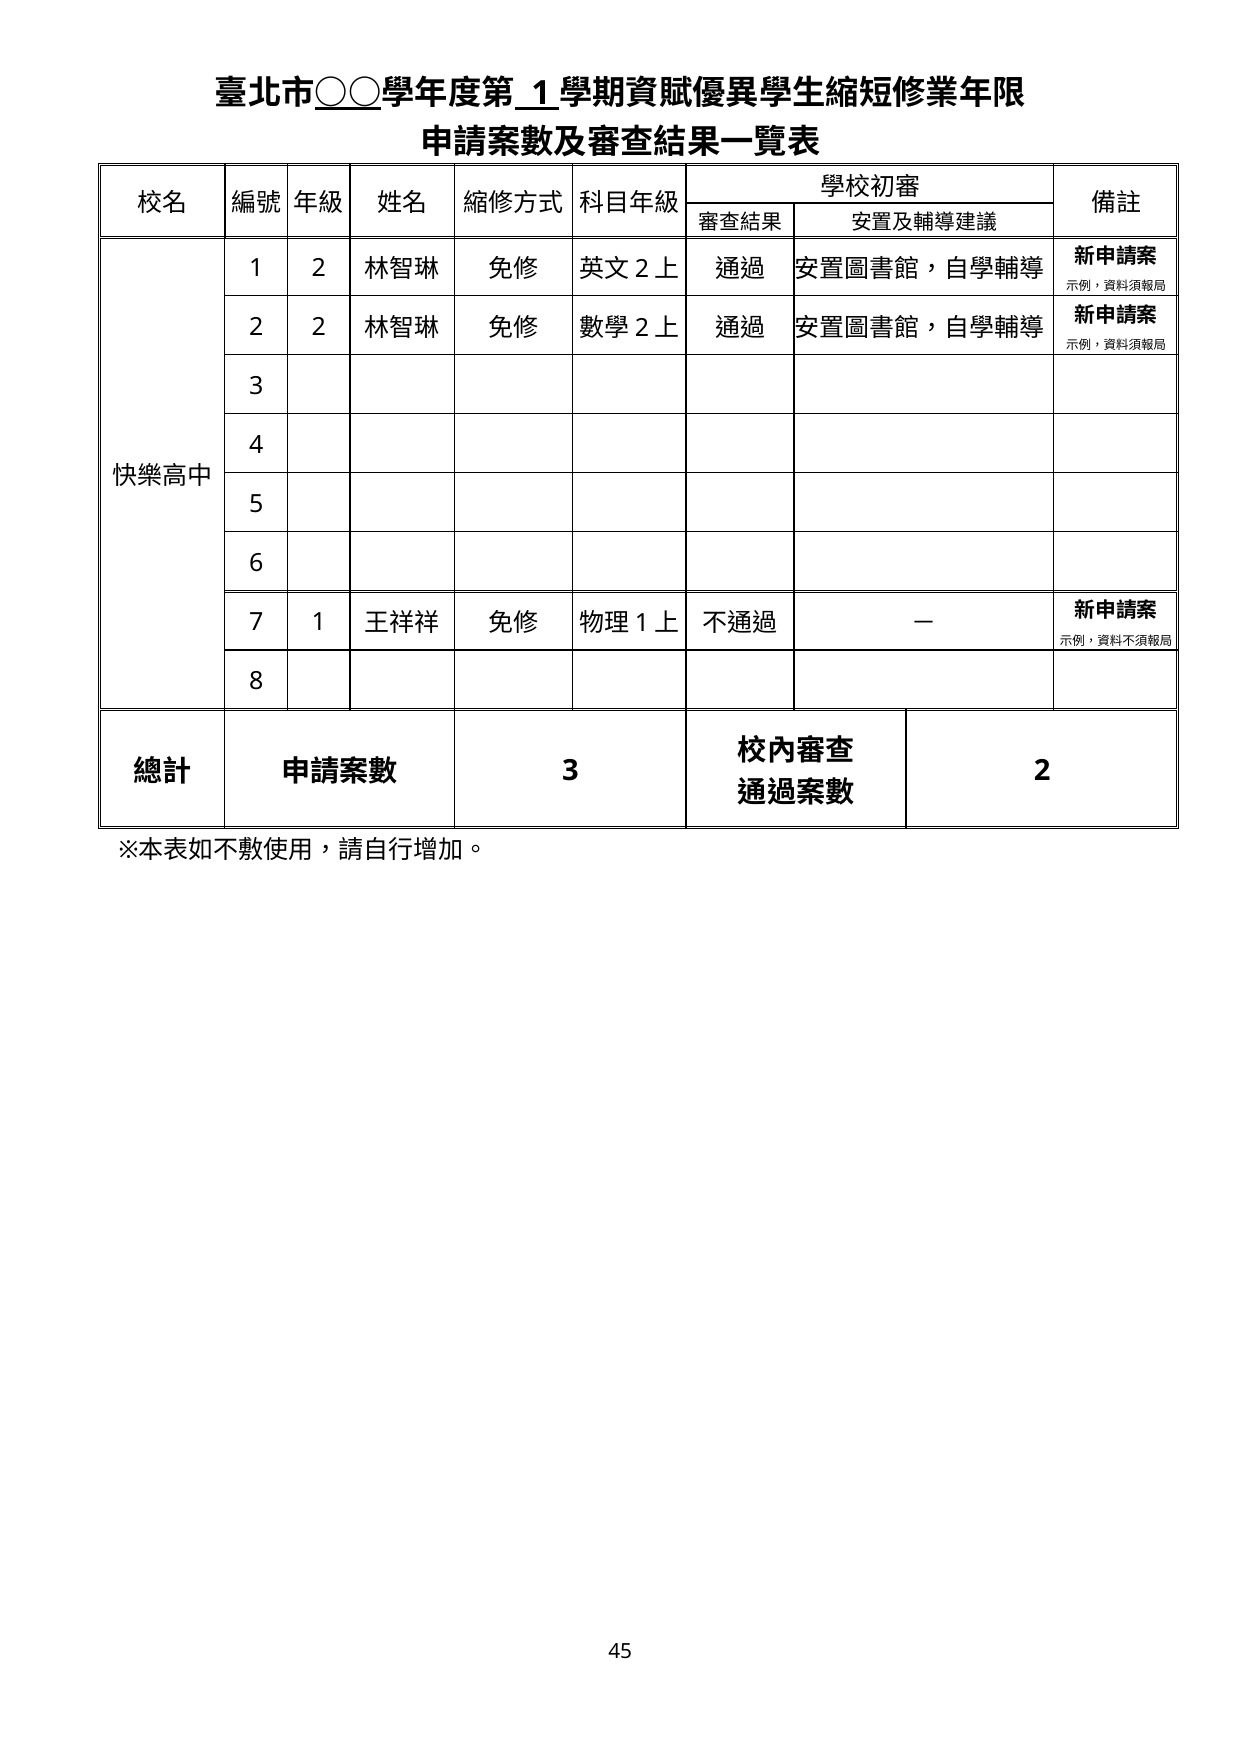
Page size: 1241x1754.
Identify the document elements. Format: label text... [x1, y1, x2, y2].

table_cell [351, 473, 454, 531]
table_cell [351, 532, 454, 590]
table_cell 申請案數 [225, 711, 454, 826]
table_cell [288, 651, 349, 708]
table_cell 不通過 [687, 593, 793, 649]
table_cell [455, 355, 572, 413]
table_cell [288, 355, 349, 413]
table_cell 2 [288, 239, 349, 294]
table_cell [1054, 651, 1176, 708]
table_cell 1 [225, 239, 287, 294]
table_cell 快樂高中 [101, 239, 224, 708]
table_cell 免修 [455, 593, 572, 649]
table_cell [288, 532, 349, 590]
table_cell [573, 355, 685, 413]
table_cell 安置圖書館，自學輔導 [795, 239, 1053, 294]
table_cell 免修 [455, 296, 572, 354]
table_cell － [795, 593, 1053, 649]
table_cell 1 [288, 593, 349, 649]
table_cell [1054, 414, 1176, 472]
table_cell 新申請案 示例，資料須報局 [1054, 239, 1176, 294]
table_cell [687, 473, 793, 531]
table_header 備註 [1054, 166, 1176, 236]
table_cell [455, 651, 572, 708]
table_header 學校初審 [687, 166, 1053, 202]
table_cell [573, 414, 685, 472]
table_cell 7 [225, 593, 287, 649]
table_cell [351, 414, 454, 472]
table_cell [687, 651, 793, 708]
table_cell 8 [225, 651, 287, 708]
table_cell 3 [225, 355, 287, 413]
text 臺北市○○學年度第 1 學期資賦優異學生縮短修業年限 [118, 66, 1122, 114]
table_cell [795, 414, 1053, 472]
table_cell 英文2上 [573, 239, 685, 294]
table_cell 5 [225, 473, 287, 531]
table_cell 王祥祥 [351, 593, 454, 649]
table_cell 校內審查 通過案數 [687, 711, 905, 826]
table_header 編號 [226, 166, 287, 236]
table_cell 2 [225, 296, 287, 354]
table_cell [795, 355, 1053, 413]
table_header 校名 [101, 166, 224, 236]
table_cell 林智琳 [351, 296, 454, 354]
table_cell [288, 473, 349, 531]
table_header 縮修方式 [455, 166, 572, 236]
table_cell [455, 473, 572, 531]
table_cell [795, 532, 1053, 590]
table_cell [573, 532, 685, 590]
table_cell [288, 414, 349, 472]
table_cell 總計 [101, 711, 224, 826]
table_cell [455, 414, 572, 472]
table_cell 2 [907, 711, 1176, 826]
table_cell 通過 [687, 296, 793, 354]
table_header 年級 [288, 166, 349, 236]
table_cell 6 [225, 532, 287, 590]
table_cell [687, 414, 793, 472]
table_cell 新申請案 示例，資料須報局 [1054, 296, 1176, 354]
table_cell [1054, 355, 1176, 413]
table_cell [795, 473, 1053, 531]
text 申請案數及審查結果一覽表 [118, 114, 1122, 163]
table_cell [795, 651, 1053, 708]
table_cell 安置及輔導建議 [795, 204, 1053, 236]
table_header 科目年級 [573, 166, 685, 236]
table_cell 新申請案 示例，資料不須報局 [1054, 593, 1176, 649]
table_cell [687, 532, 793, 590]
text ※本表如不敷使用，請自行增加。 [118, 829, 1122, 866]
table_cell 3 [455, 711, 685, 826]
table_cell 免修 [455, 239, 572, 294]
table_cell 通過 [687, 239, 793, 294]
table_cell 4 [225, 414, 287, 472]
table_cell [573, 651, 685, 708]
table_cell 數學2上 [573, 296, 685, 354]
table_cell [687, 355, 793, 413]
table_cell [351, 355, 454, 413]
table_cell [455, 532, 572, 590]
table_cell [1054, 532, 1176, 590]
table_cell 安置圖書館，自學輔導 [795, 296, 1053, 354]
table_cell [573, 473, 685, 531]
table_cell [351, 651, 454, 708]
table_cell [1054, 473, 1176, 531]
table_header 姓名 [351, 166, 454, 236]
table_cell 林智琳 [351, 239, 454, 294]
table_cell 2 [288, 296, 349, 354]
table_cell 審查結果 [687, 204, 793, 236]
table_cell 物理1上 [573, 593, 685, 649]
